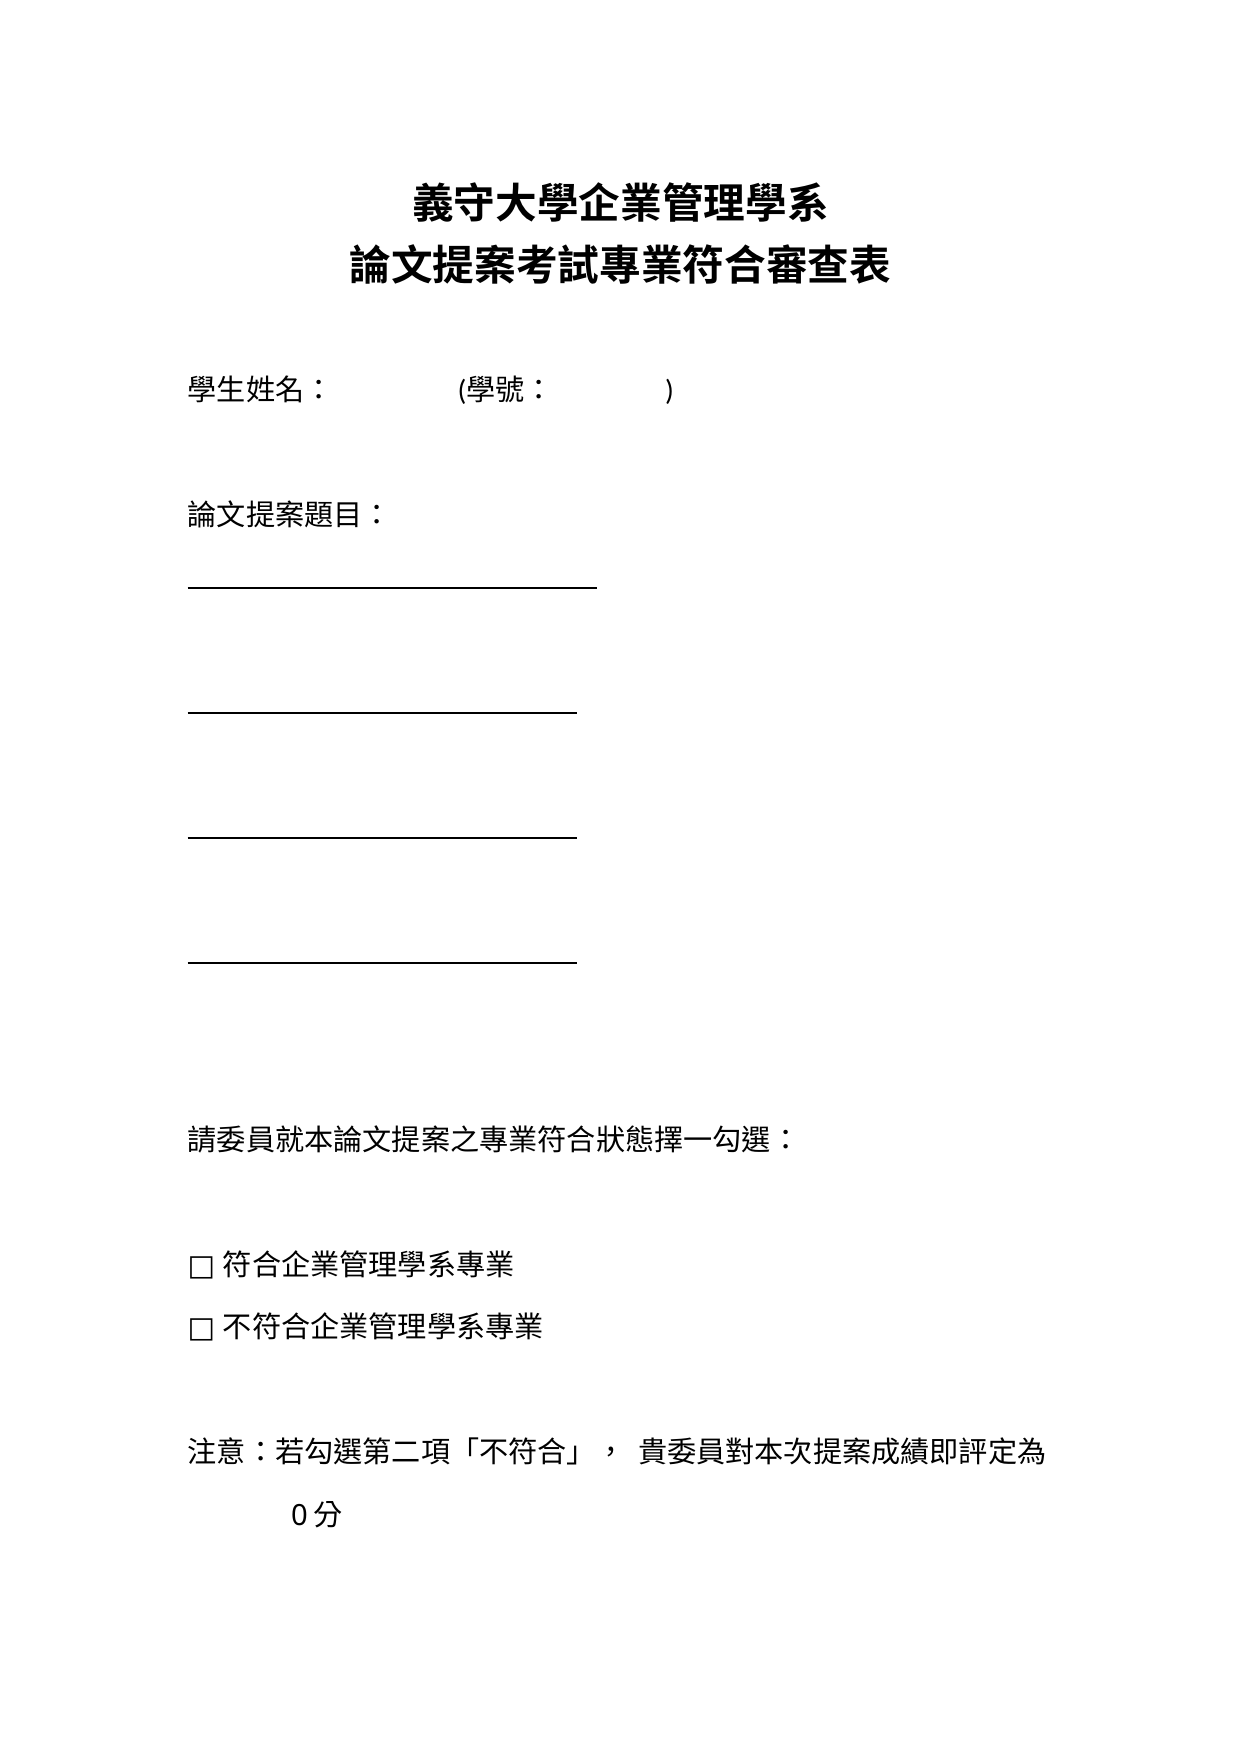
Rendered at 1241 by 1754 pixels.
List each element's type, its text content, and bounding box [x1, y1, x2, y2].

text 論文提案題目： [187, 471, 1053, 533]
text 請委員就本論文提案之專業符合狀態擇一勾選： [187, 1096, 1053, 1158]
text 論文提案考試專業符合審查表 [187, 221, 1053, 283]
text 義守大學企業管理學系 [187, 158, 1053, 221]
text □ 不符合企業管理學系專業 [187, 1283, 1053, 1346]
text 注意：若勾選第二項「不符合」， 貴委員對本次提案成績即評定為0分 [187, 1408, 1053, 1533]
text 學生姓名： (學號： ) [187, 346, 1053, 408]
text □ 符合企業管理學系專業 [187, 1221, 1053, 1283]
